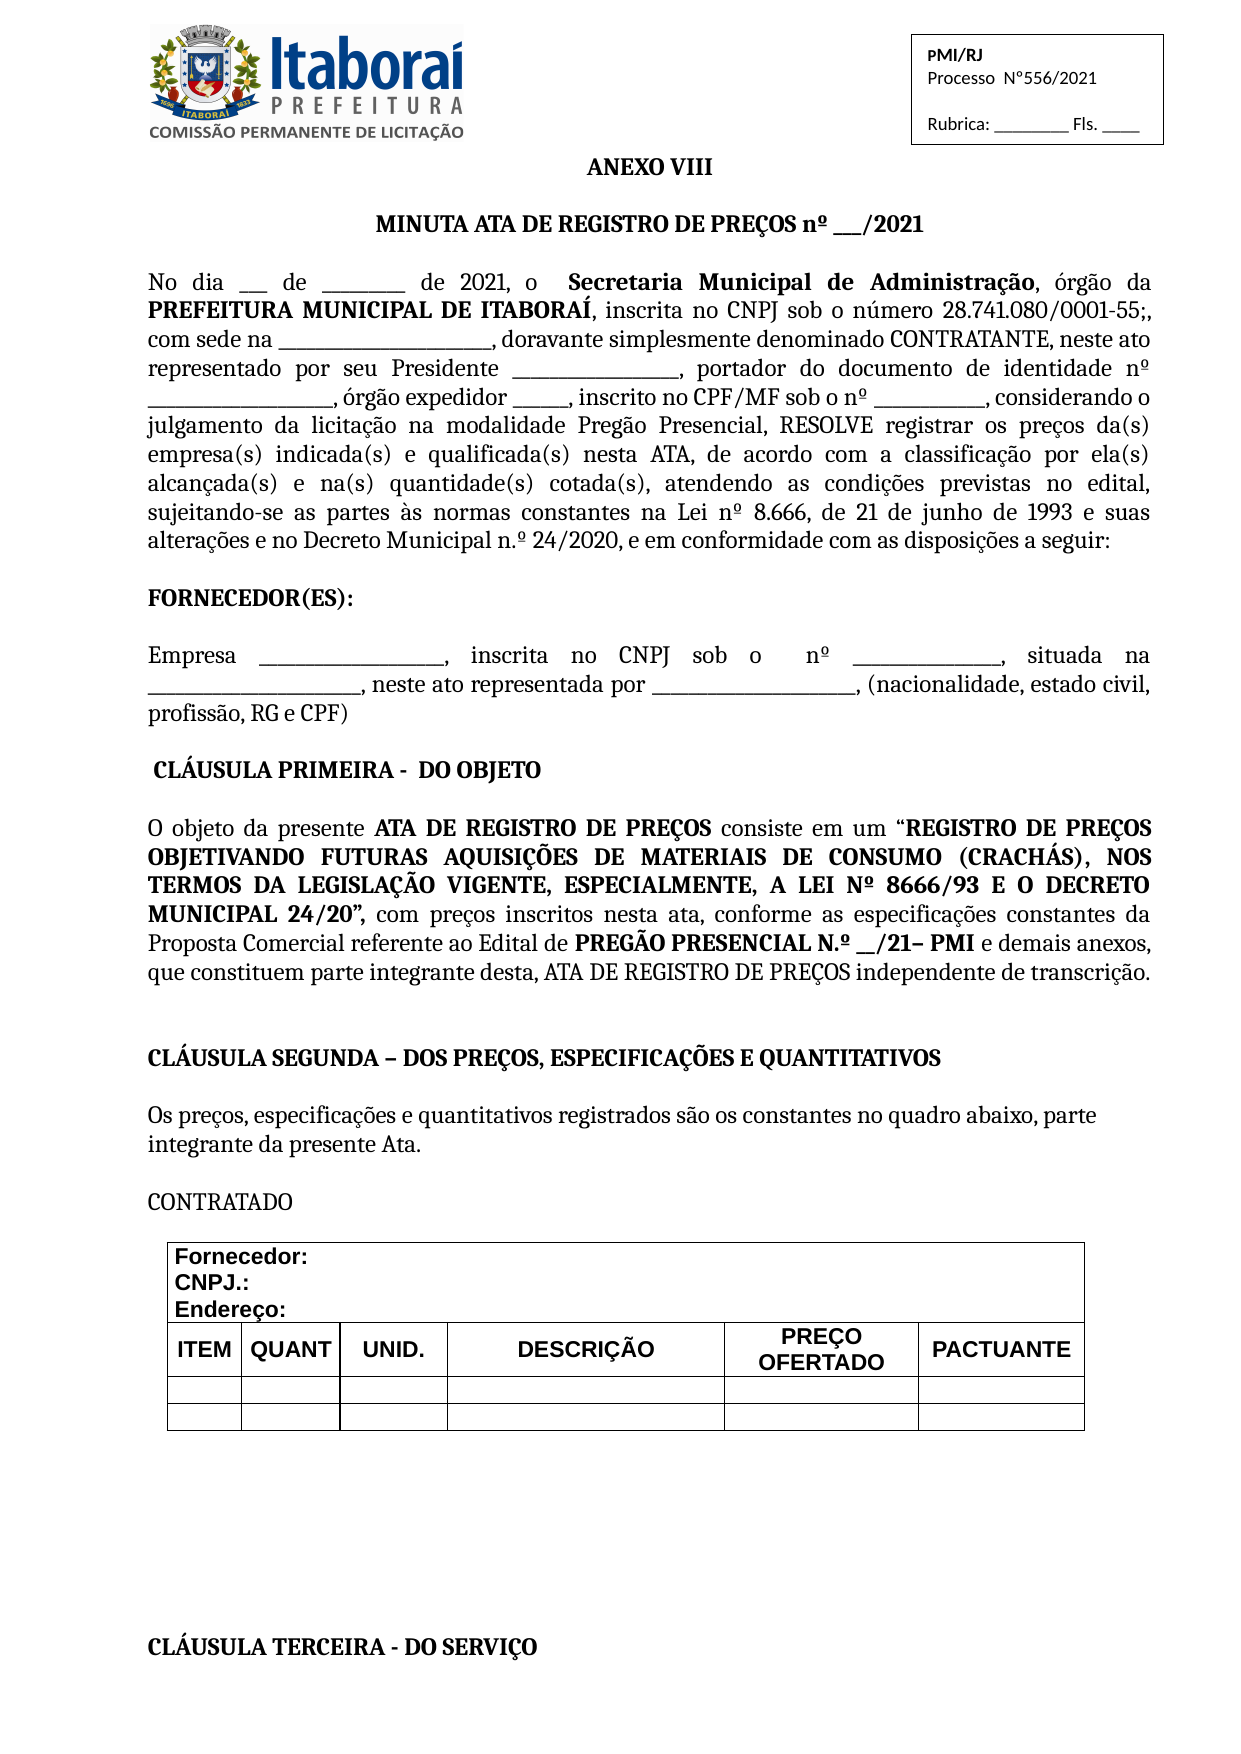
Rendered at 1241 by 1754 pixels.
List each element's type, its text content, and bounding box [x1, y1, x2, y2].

text O objeto da presente ATA DE REGISTRO DE PREÇOS consiste em um “REGISTRO DE PREÇOS OBJETIVANDO FUTURAS AQUISIÇÕES DE MATERIAIS DE CONSUMO (CRACHÁS), NOS TERMOS DA LEGISLAÇÃO VIGENTE, ESPECIALMENTE, A LEI Nº 8666/93 E O DECRETO MUNICIPAL 24/20”, com preços inscritos nesta ata, conforme as especificações constantes da Proposta Comercial referente ao Edital de PREGÃO PRESENCIAL N.º __/21– PMI e demais anexos, que constituem parte integrante desta, ATA DE REGISTRO DE PREÇOS independente de transcrição. [148, 814, 1152, 986]
text CLÁUSULA TERCEIRA - DO SERVIÇO [148, 1633, 1152, 1662]
picture [149, 24, 464, 142]
table_cell [919, 1377, 1084, 1403]
table_cell DESCRIÇÃO [448, 1323, 724, 1376]
table_cell ITEM [168, 1323, 241, 1376]
table_cell PACTUANTE [919, 1323, 1084, 1376]
text CONTRATADO [148, 1187, 1152, 1216]
text MINUTA ATA DE REGISTRO DE PREÇOS nº ___/2021 [148, 210, 1152, 239]
table_cell [448, 1404, 724, 1430]
table_cell [725, 1404, 918, 1430]
text No dia ___ de _________ de 2021, o Secretaria Municipal de Administração, órgão da PREFEITURA MUNICIPAL DE ITABORAÍ, inscrita no CNPJ sob o número 28.741.080/0001-55;, com sede na _______________________, doravante simplesmente denominado CONTRATANTE, neste ato representado por seu Presidente __________________, portador do documento de identidade nº ____________________, órgão expedidor ______, inscrito no CPF/MF sob o nº ____________, considerando o julgamento da licitação na modalidade Pregão Presencial, RESOLVE registrar os preços da(s) empresa(s) indicada(s) e qualificada(s) nesta ATA, de acordo com a classificação por ela(s) alcançada(s) e na(s) quantidade(s) cotada(s), atendendo as condições previstas no edital, sujeitando-se as partes às normas constantes na Lei nº 8.666, de 21 de junho de 1993 e suas alterações e no Decreto Municipal n.º 24/2020, e em conformidade com as disposições a seguir: [148, 267, 1152, 555]
table_header Fornecedor: CNPJ.: Endereço: [168, 1243, 1084, 1322]
table_cell QUANT [242, 1323, 339, 1376]
text CLÁUSULA SEGUNDA – DOS PREÇOS, ESPECIFICAÇÕES E QUANTITATIVOS [148, 1044, 1152, 1072]
table_cell [242, 1377, 339, 1403]
table_cell [242, 1404, 339, 1430]
table_cell [725, 1377, 918, 1403]
table_cell [168, 1377, 241, 1403]
table_cell UNID. [341, 1323, 447, 1376]
table_cell [448, 1377, 724, 1403]
text FORNECEDOR(ES): [148, 584, 1152, 612]
table_cell [341, 1377, 447, 1403]
table_cell [919, 1404, 1084, 1430]
text CLÁUSULA PRIMEIRA - DO OBJETO [148, 756, 1152, 785]
table_cell [341, 1404, 447, 1430]
table_cell PREÇO OFERTADO [725, 1323, 918, 1376]
text Os preços, especificações e quantitativos registrados são os constantes no quadro abaixo, parte integrante da presente Ata. [148, 1101, 1152, 1159]
table_cell [168, 1404, 241, 1430]
text ANEXO VIII [148, 152, 1152, 181]
text Empresa ____________________, inscrita no CNPJ sob o nº ________________, situada na _______________________, neste ato representada por ______________________, (nacionalidade, estado civil, profissão, RG e CPF) [148, 641, 1152, 727]
